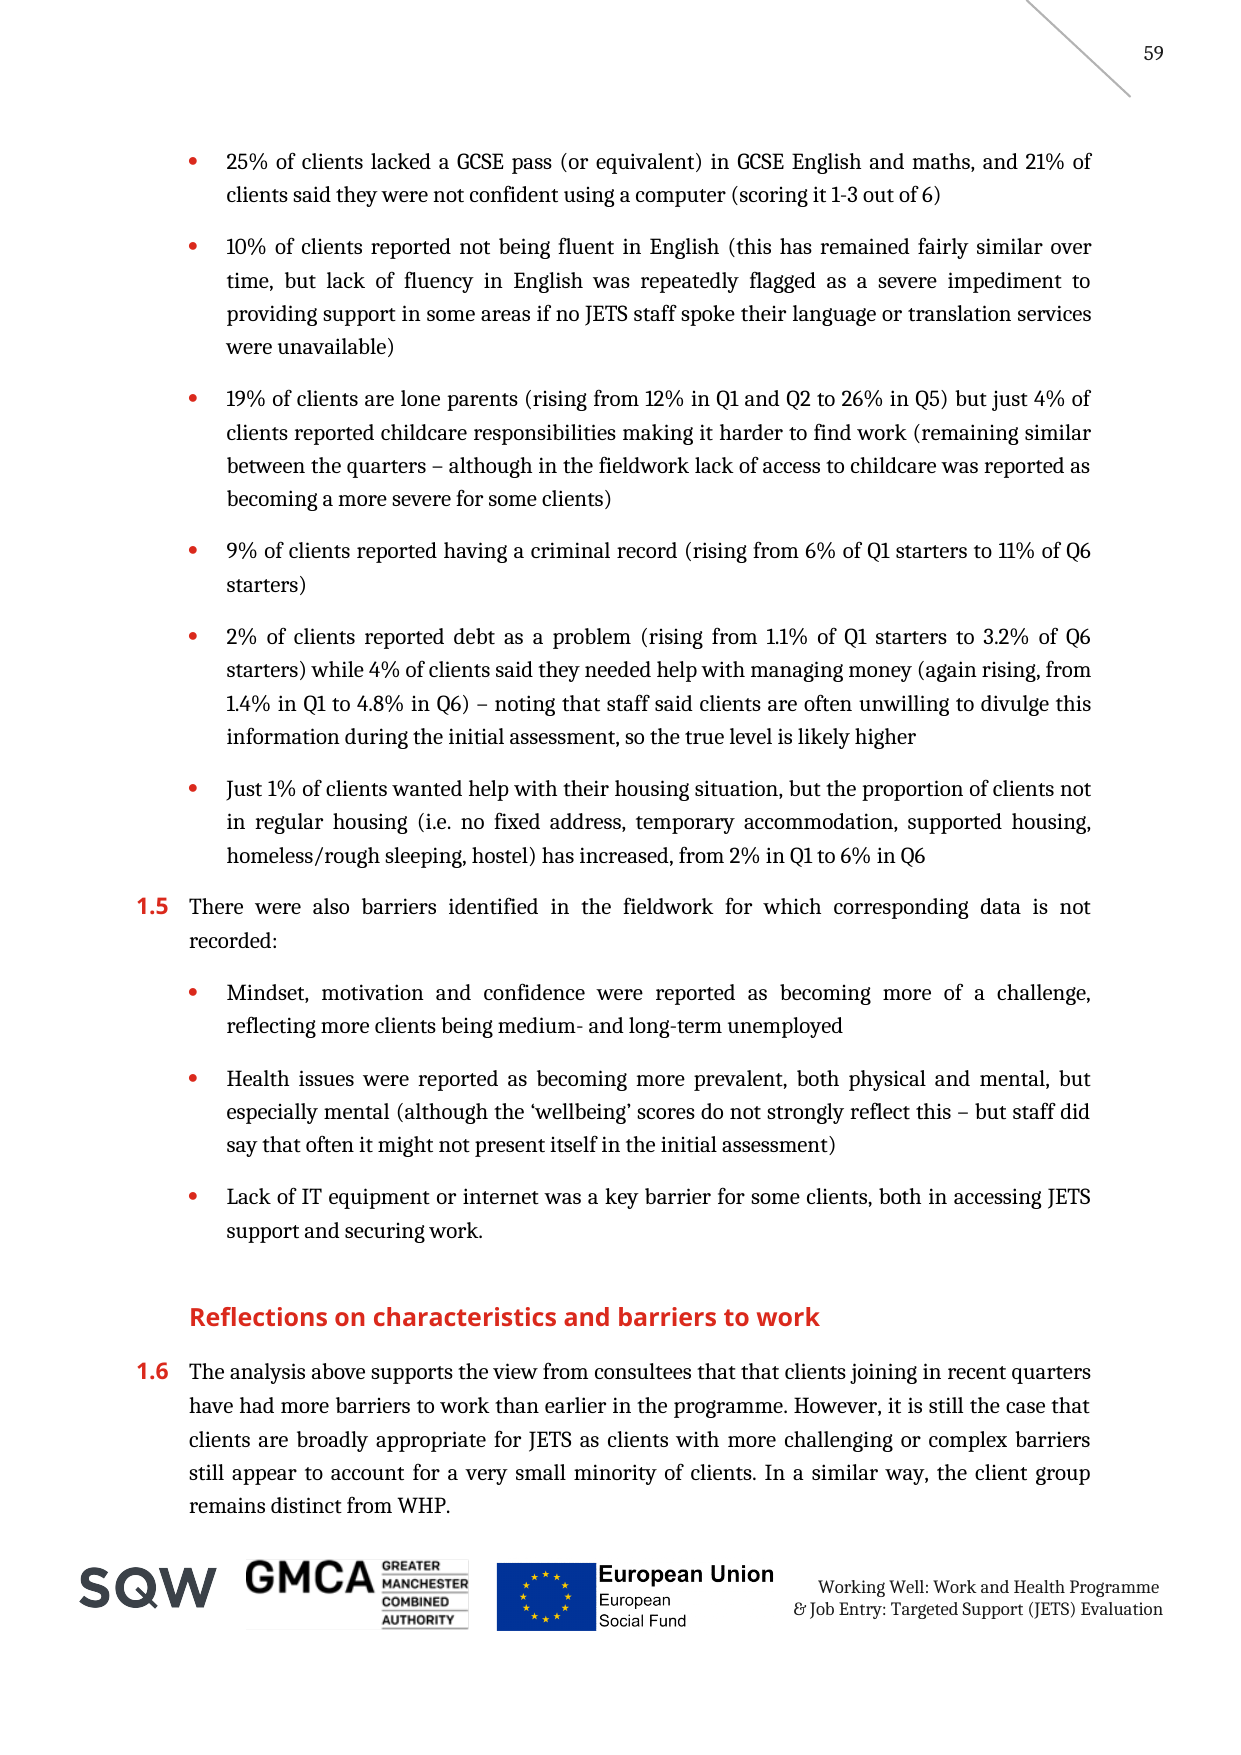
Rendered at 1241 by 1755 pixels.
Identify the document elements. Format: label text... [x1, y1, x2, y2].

list Just 1% of clients wanted help with their housing situation, but the proportion of clients not in regular housing (i.e. no fixed address, temporary accommodation, supported housing, homeless/rough sleeping, hostel) has increased, from 2% in Q1 to 6% in Q6 [189, 769, 1093, 869]
list The analysis above supports the view from consultees that that clients joining in recent quarters have had more barriers to work than earlier in the programme. However, it is still the case that clients are broadly appropriate for JETS as clients with more challenging or complex barriers still appear to account for a very small minority of clients. In a similar way, the client group remains distinct from WHP. [136, 1353, 1093, 1519]
list 25% of clients lacked a GCSE pass (or equivalent) in GCSE English and maths, and 21% of clients said they were not confident using a computer (scoring it 1-3 out of 6) [189, 142, 1093, 208]
list 2% of clients reported debt as a problem (rising from 1.1% of Q1 starters to 3.2% of Q6 starters) while 4% of clients said they needed help with managing money (again rising, from 1.4% in Q1 to 4.8% in Q6) – noting that staff said clients are often unwilling to divulge this information during the initial assessment, so the true level is likely higher [189, 617, 1093, 750]
list Health issues were reported as becoming more prevalent, both physical and mental, but especially mental (although the ‘wellbeing’ scores do not strongly reflect this – but staff did say that often it might not present itself in the initial assessment) [189, 1058, 1093, 1158]
list 19% of clients are lone parents (rising from 12% in Q1 and Q2 to 26% in Q5) but just 4% of clients reported childcare responsibilities making it harder to find work (remaining similar between the quarters – although in the fieldwork lack of access to childcare was reported as becoming a more severe for some clients) [189, 379, 1093, 513]
list 9% of clients reported having a criminal record (rising from 6% of Q1 starters to 11% of Q6 starters) [189, 531, 1093, 598]
list Lack of IT equipment or internet was a key barrier for some clients, both in accessing JETS support and securing work. [189, 1177, 1093, 1244]
list Mindset, motivation and confidence were reported as becoming more of a challenge, reflecting more clients being medium- and long-term unemployed [189, 973, 1093, 1040]
list There were also barriers identified in the fieldwork for which corresponding data is not recorded: [136, 888, 1093, 954]
list 10% of clients reported not being fluent in English (this has remained fairly similar over time, but lack of fluency in English was repeatedly flagged as a severe impediment to providing support in some areas if no JETS staff spoke their language or translation services were unavailable) [189, 227, 1093, 361]
subtitle Reflections on characteristics and barriers to work [189, 1300, 1093, 1334]
